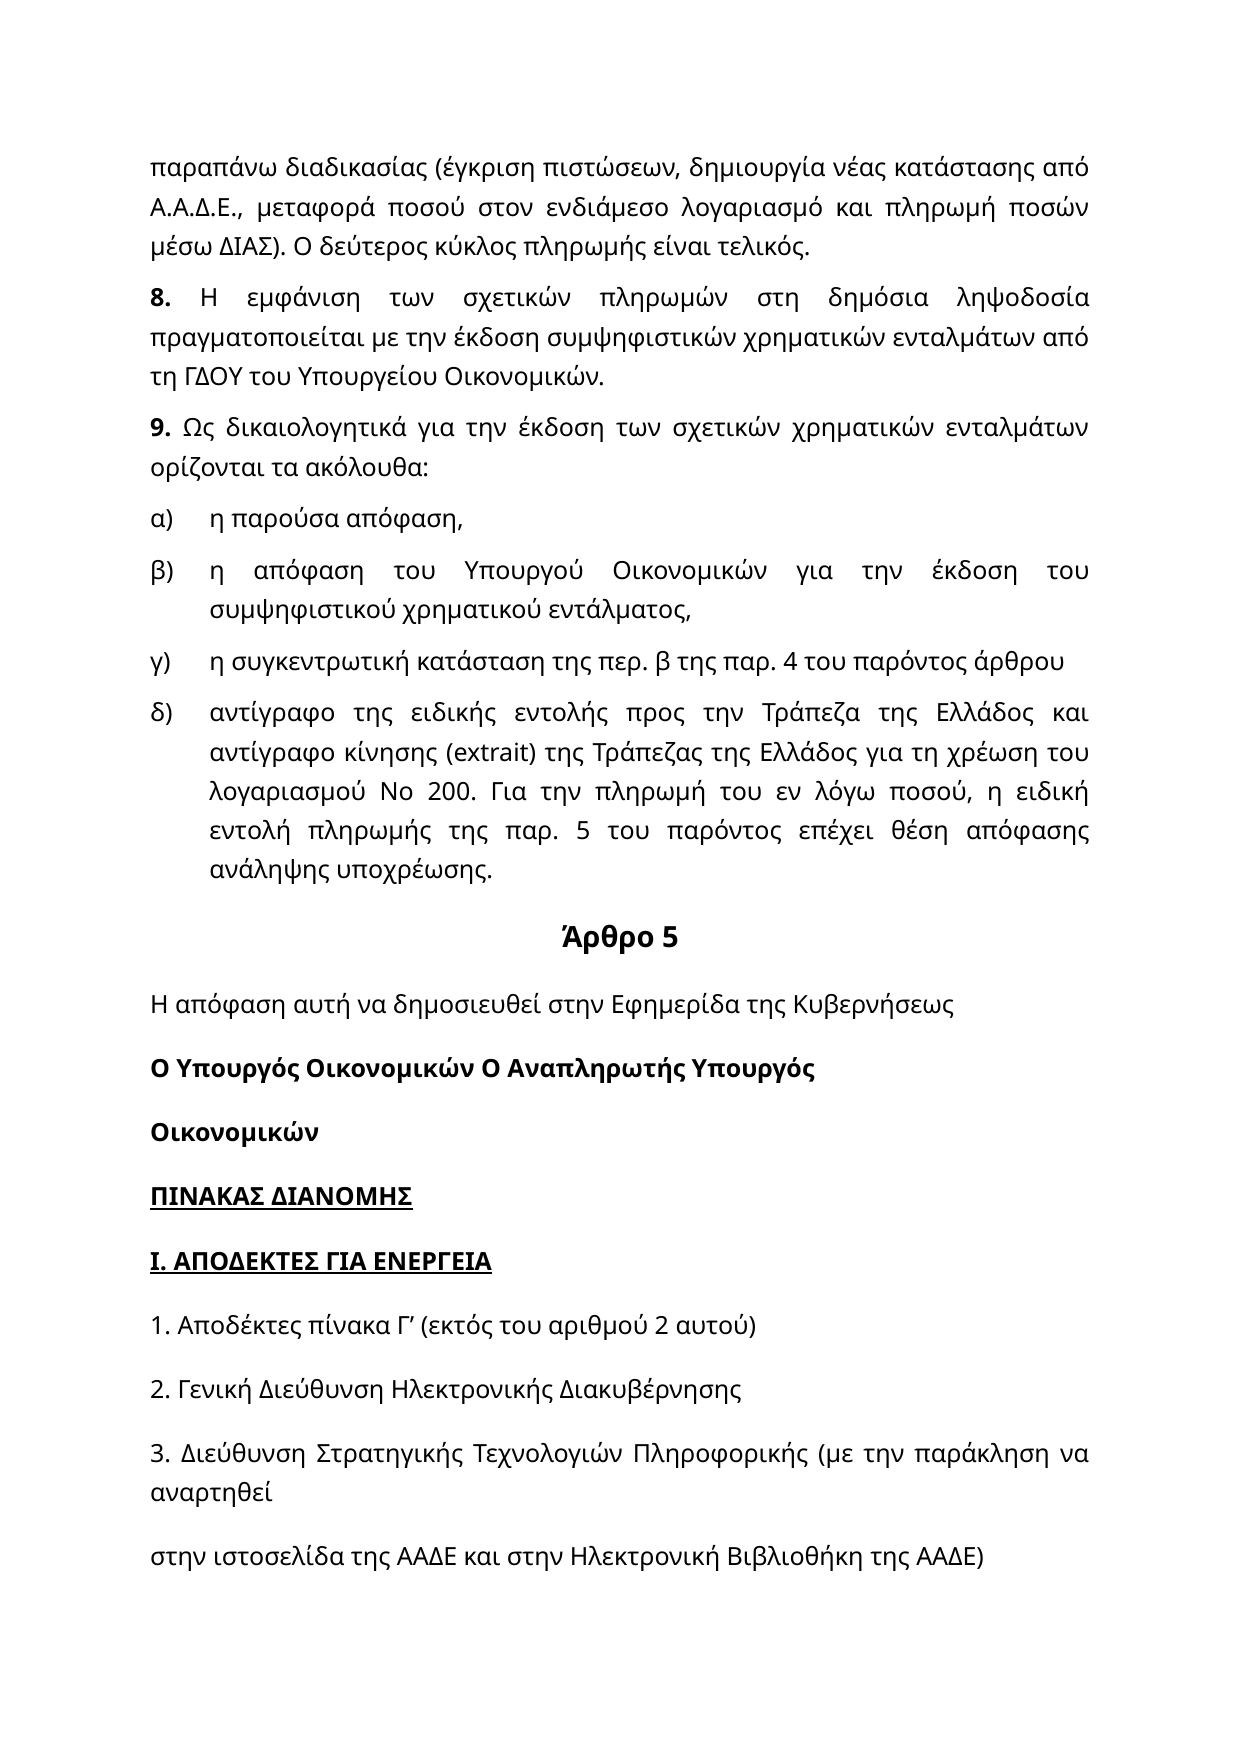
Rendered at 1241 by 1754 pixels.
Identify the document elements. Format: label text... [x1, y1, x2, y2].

text 3. Διεύθυνση Στρατηγικής Τεχνολογιών Πληροφορικής (με την παράκληση να αναρτηθεί [150, 1436, 1090, 1509]
text Οικονομικών [150, 1115, 1090, 1149]
list β) η απόφαση του Υπουργού Οικονομικών για την έκδοση του συμψηφιστικού χρηματικού εντάλματος, [150, 552, 1090, 626]
text 2. Γενική Διεύθυνση Ηλεκτρονικής Διακυβέρνησης [150, 1371, 1090, 1406]
text Ο Υπουργός Οικονομικών Ο Αναπληρωτής Υπουργός [150, 1051, 1090, 1085]
text ΠΙΝΑΚΑΣ ΔΙΑΝΟΜΗΣ [150, 1179, 1090, 1213]
text Η απόφαση αυτή να δημοσιευθεί στην Εφημερίδα της Κυβερνήσεως [150, 986, 1090, 1021]
text 9. Ως δικαιολογητικά για την έκδοση των σχετικών χρηματικών ενταλμάτων ορίζονται τα ακόλουθα: [150, 410, 1090, 483]
text Ι. ΑΠΟΔΕΚΤΕΣ ΓΙΑ ΕΝΕΡΓΕΙΑ [150, 1243, 1090, 1277]
list γ) η συγκεντρωτική κατάσταση της περ. β της παρ. 4 του παρόντος άρθρου [150, 643, 1090, 677]
text 8. Η εμφάνιση των σχετικών πληρωμών στη δημόσια ληψοδοσία πραγματοποιείται με την έκδοση συμψηφιστικών χρηματικών ενταλμάτων από τη ΓΔΟΥ του Υπουργείου Οικονομικών. [150, 280, 1090, 392]
text στην ιστοσελίδα της ΑΑΔΕ και στην Ηλεκτρονική Βιβλιοθήκη της ΑΑΔΕ) [150, 1539, 1090, 1573]
text παραπάνω διαδικασίας (έγκριση πιστώσεων, δημιουργία νέας κατάστασης από Α.Α.Δ.Ε., μεταφορά ποσού στον ενδιάμεσο λογαριασμό και πληρωμή ποσών μέσω ΔΙΑΣ). Ο δεύτερος κύκλος πληρωμής είναι τελικός. [150, 150, 1090, 262]
text 1. Αποδέκτες πίνακα Γ’ (εκτός του αριθμού 2 αυτού) [150, 1307, 1090, 1341]
list α) η παρούσα απόφαση, [150, 501, 1090, 535]
list δ) αντίγραφο της ειδικής εντολής προς την Τράπεζα της Ελλάδος και αντίγραφο κίνησης (extrait) της Τράπεζας της Ελλάδος για τη χρέωση του λογαριασμού Νο 200. Για την πληρωμή του εν λόγω ποσού, η ειδική εντολή πληρωμής της παρ. 5 του παρόντος επέχει θέση απόφασης ανάληψης υποχρέωσης. [150, 695, 1090, 886]
subtitle Άρθρο 5 [150, 916, 1090, 956]
